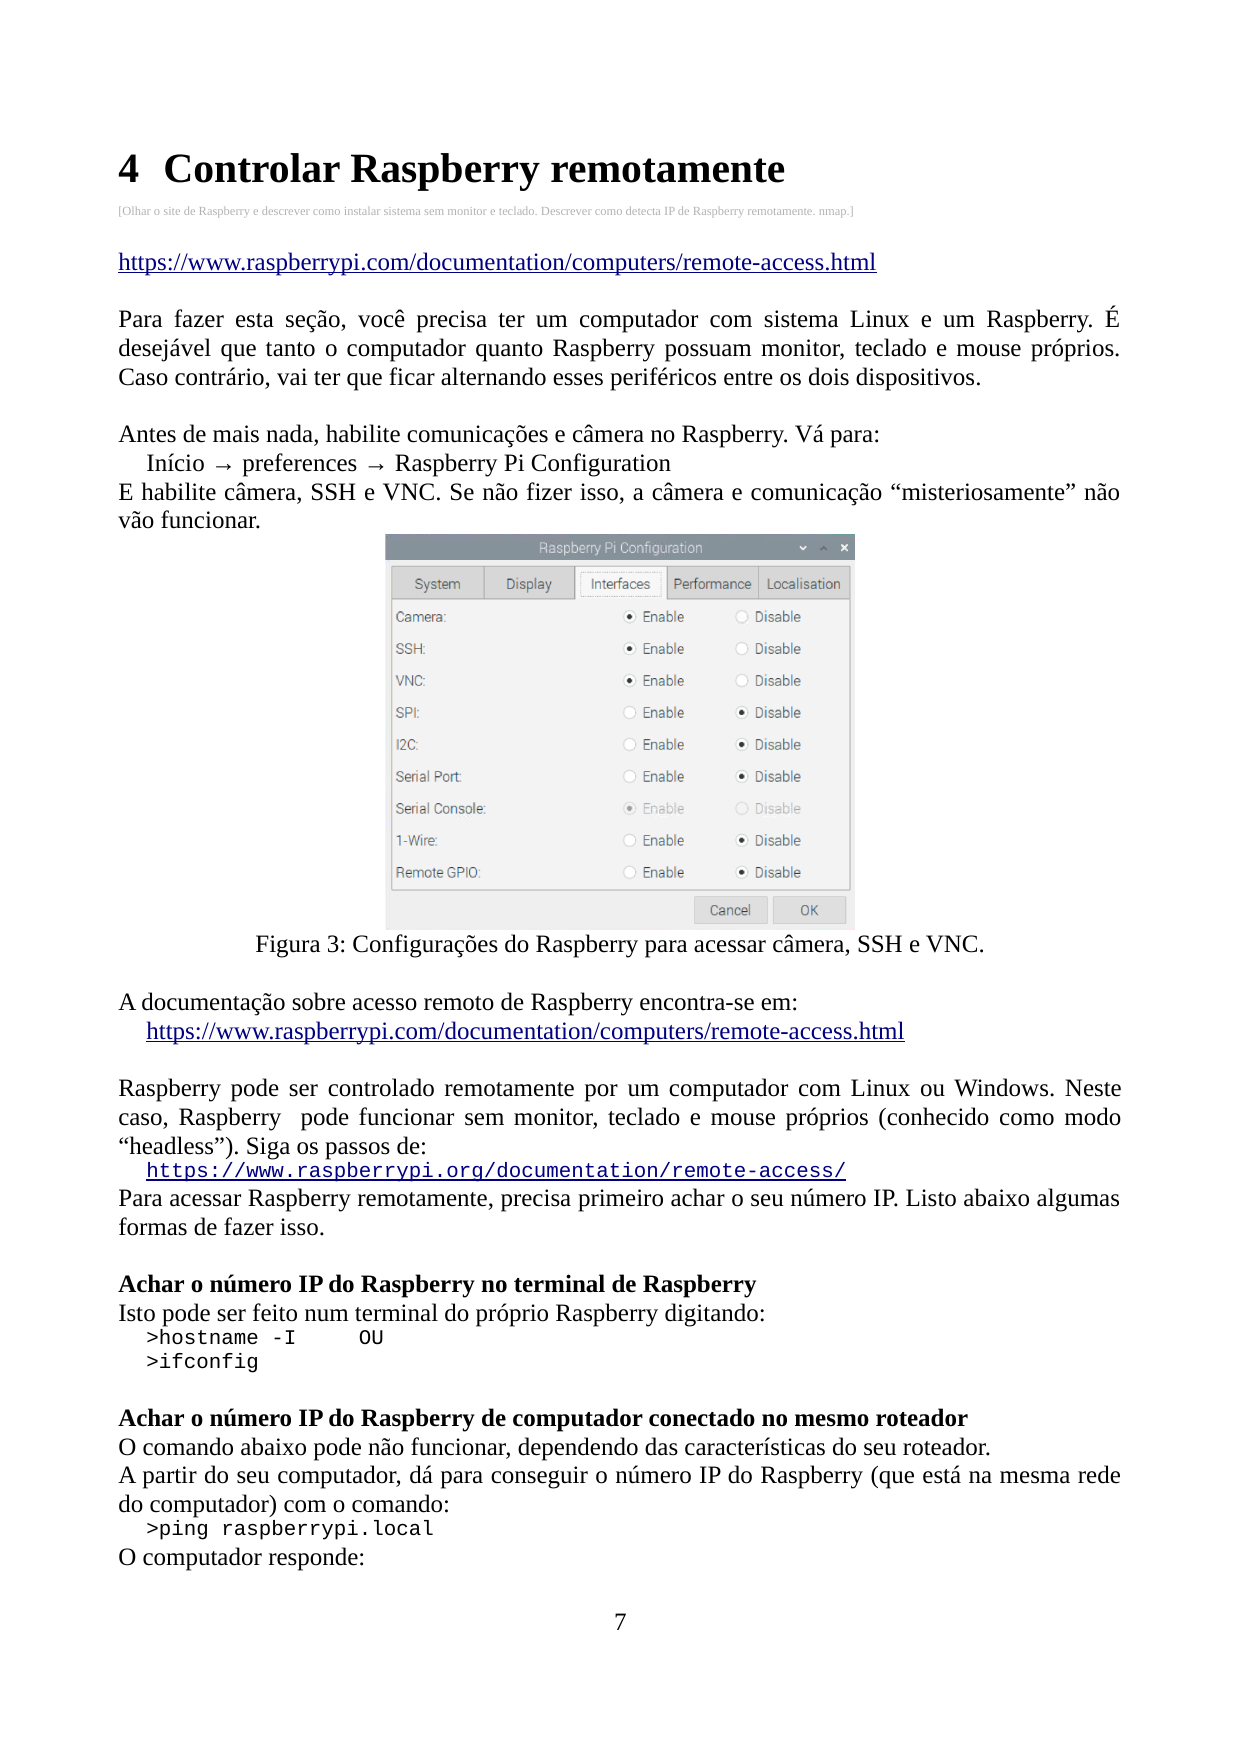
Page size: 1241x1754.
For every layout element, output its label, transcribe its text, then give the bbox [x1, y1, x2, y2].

subtitle Controlar Raspberry remotamente [118, 143, 1122, 191]
text O computador responde: [118, 1542, 1122, 1570]
text [Olhar o site de Raspberry e descrever como instalar sistema sem monitor e teclado. Descrever como detecta IP de Raspberry remotamente. nmap.] [118, 203, 1122, 218]
text Raspberry pode ser controlado remotamente por um computador com Linux ou Windows. Neste caso, Raspberry pode funcionar sem monitor, teclado e mouse próprios (conhecido como modo “headless”). Siga os passos de: [118, 1073, 1122, 1159]
text Achar o número IP do Raspberry de computador conectado no mesmo roteador [118, 1403, 1122, 1432]
text >ifconfig [118, 1351, 1122, 1374]
text Antes de mais nada, habilite comunicações e câmera no Raspberry. Vá para: [118, 419, 1122, 448]
text Para acessar Raspberry remotamente, precisa primeiro achar o seu número IP. Listo abaixo algumas formas de fazer isso. [118, 1183, 1122, 1241]
text https://www.raspberrypi.com/documentation/computers/remote-access.html [118, 247, 1122, 275]
text >ping raspberrypi.local [118, 1518, 1122, 1542]
picture [385, 534, 855, 930]
text Início → preferences → Raspberry Pi Configuration [118, 448, 1122, 477]
text A documentação sobre acesso remoto de Raspberry encontra-se em: [118, 987, 1122, 1016]
text O comando abaixo pode não funcionar, dependendo das características do seu roteador. [118, 1432, 1122, 1461]
text Para fazer esta seção, você precisa ter um computador com sistema Linux e um Raspberry. É desejável que tanto o computador quanto Raspberry possuam monitor, teclado e mouse próprios. Caso contrário, vai ter que ficar alternando esses periféricos entre os dois dispositivos. [118, 304, 1122, 390]
text https://www.raspberrypi.com/documentation/computers/remote-access.html [118, 1016, 1122, 1044]
text E habilite câmera, SSH e VNC. Se não fizer isso, a câmera e comunicação “misteriosamente” não vão funcionar. [118, 477, 1122, 534]
text Isto pode ser feito num terminal do próprio Raspberry digitando: [118, 1298, 1122, 1327]
text Achar o número IP do Raspberry no terminal de Raspberry [118, 1269, 1122, 1298]
text >hostname -I OU [118, 1327, 1122, 1351]
text A partir do seu computador, dá para conseguir o número IP do Raspberry (que está na mesma rede do computador) com o comando: [118, 1461, 1122, 1518]
text Figura 3: Configurações do Raspberry para acessar câmera, SSH e VNC. [118, 929, 1122, 958]
text https://www.raspberrypi.org/documentation/remote-access/ [118, 1159, 1122, 1183]
